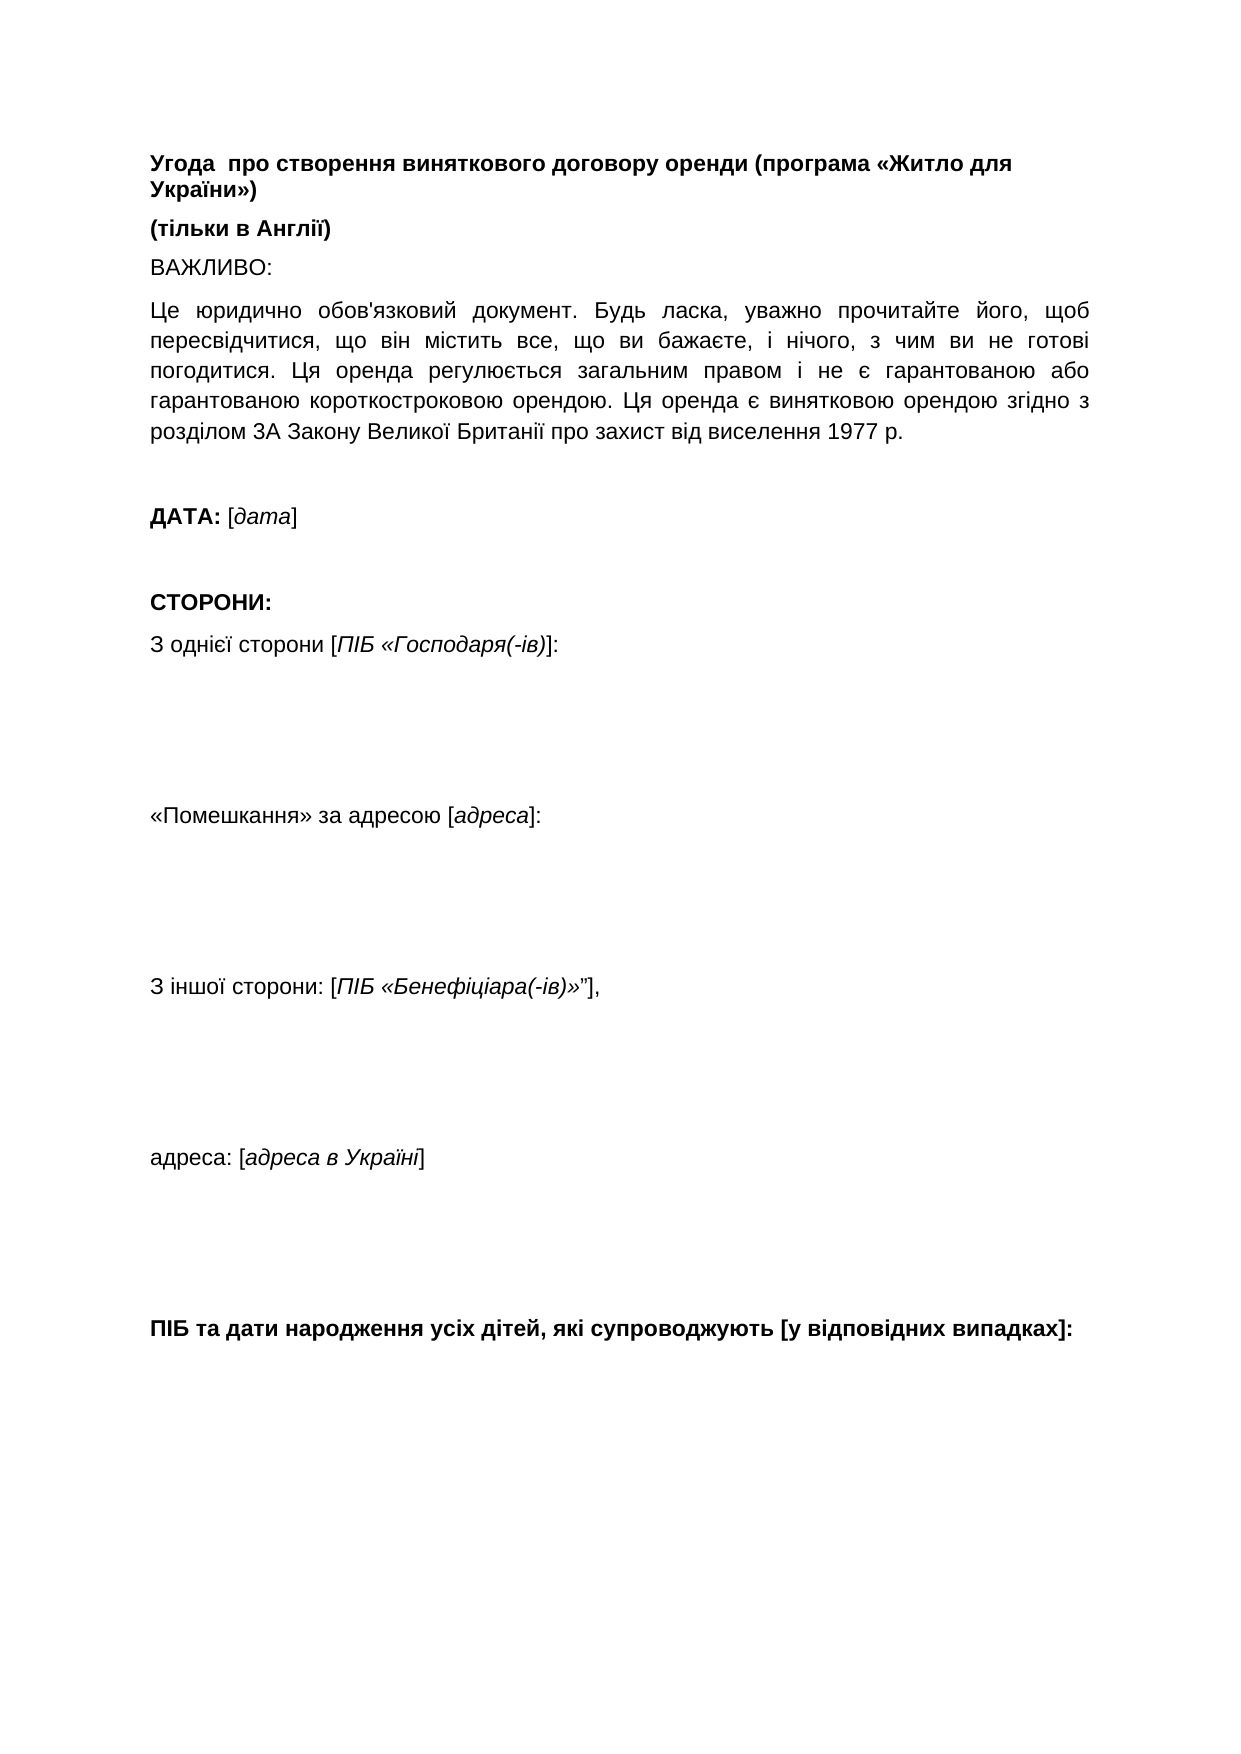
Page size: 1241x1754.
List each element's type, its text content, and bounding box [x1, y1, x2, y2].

text (тільки в Англії) [150, 215, 1090, 242]
text Дата: [дата] [150, 503, 1090, 529]
text «Помешкання» за адресою [адреса]: [150, 802, 1090, 828]
text адреса: [адреса в Україні] [150, 1144, 1090, 1170]
text З однієї сторони [ПІБ «Господаря(-ів)]: [150, 631, 1090, 657]
text ПІБ та дати народження усіх дітей, які супроводжують [у відповідних випадках]: [150, 1314, 1090, 1341]
text СТОРОНИ: [150, 588, 1090, 615]
text Важливо: [150, 254, 1090, 280]
text Це юридично обов'язковий документ. Будь ласка, уважно прочитайте його, щоб пересвідчитися, що він містить все, що ви бажаєте, і нічого, з чим ви не готові погодитися. Ця оренда регулюється загальним правом і не є гарантованою або гарантованою короткостроковою орендою. Ця оренда є винятковою орендою згідно з розділом 3А Закону Великої Британії про захист від виселення 1977 р. [150, 297, 1090, 444]
text Угода про створення виняткового договору оренди (програма «Житло для України») [150, 150, 1090, 203]
text З іншої сторони: [ПІБ «Бенефіціара(-ів)»”], [150, 973, 1090, 999]
